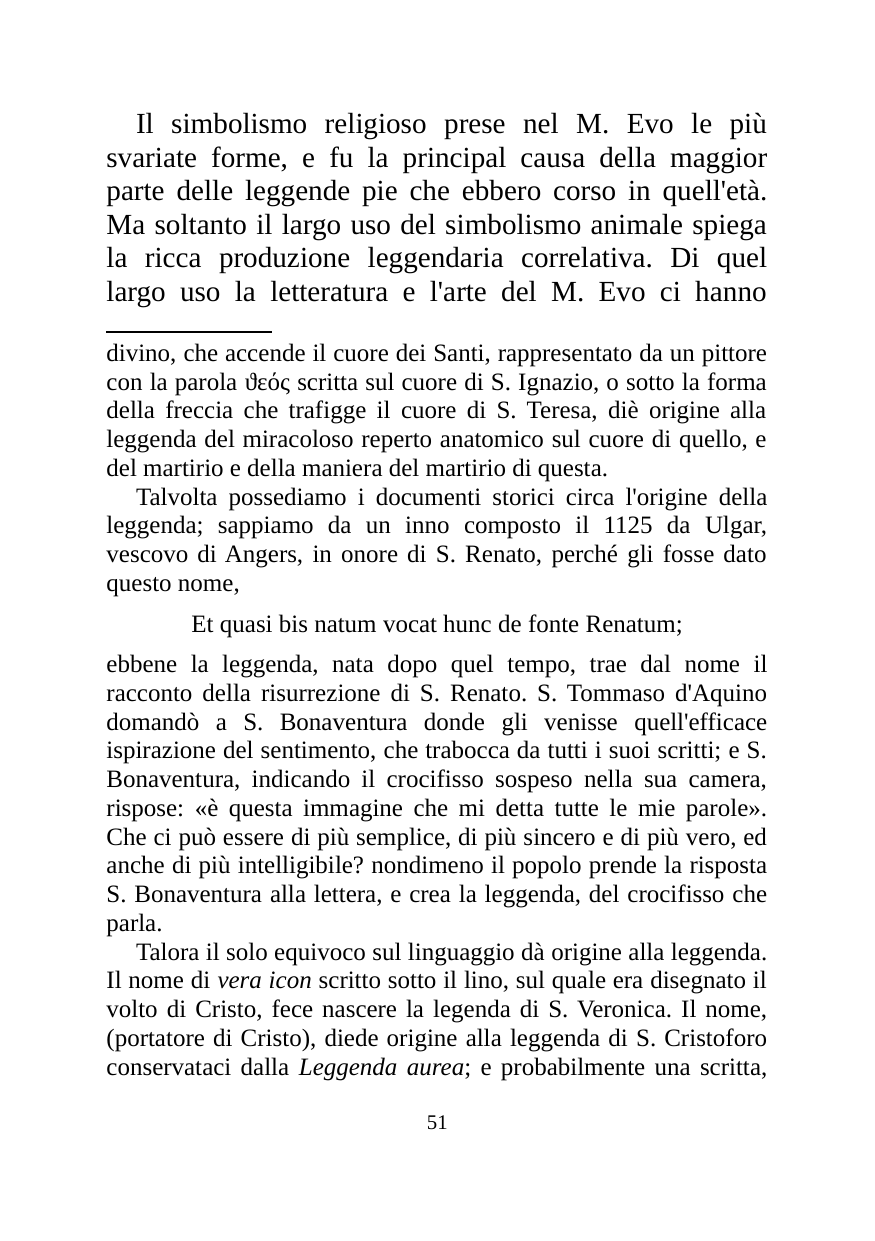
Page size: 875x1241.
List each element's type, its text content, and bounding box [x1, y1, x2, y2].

text Il simbolismo religioso prese nel M. Evo le più svariate forme, e fu la principal causa della maggior parte delle leggende pie che ebbero corso in quell'età. Ma soltanto il largo uso del simbolismo animale spiega la ricca produzione leggendaria correlativa. Di quel largo uso la letteratura e l'arte del M. Evo ci hanno [106, 106, 768, 307]
text Et quasi bis natum vocat hunc de fonte Renatum; [106, 609, 768, 637]
text Talora il solo equivoco sul linguaggio dà origine alla leggenda. Il nome di vera icon scritto sotto il lino, sul quale era disegnato il volto di Cristo, fece nascere la legenda di S. Veronica. Il nome, (portatore di Cristo), diede origine alla leggenda di S. Cristoforo conservataci dalla Leggenda aurea; e probabilmente una scritta, [106, 937, 768, 1080]
text Talvolta possediamo i documenti storici circa l'origine della leggenda; sappiamo da un inno composto il 1125 da Ulgar, vescovo di Angers, in onore di S. Renato, perché gli fosse dato questo nome, [106, 482, 768, 597]
text ebbene la leggenda, nata dopo quel tempo, trae dal nome il racconto della risurrezione di S. Renato. S. Tommaso d'Aquino domandò a S. Bonaventura donde gli venisse quell'efficace ispirazione del sentimento, che trabocca da tutti i suoi scritti; e S. Bonaventura, indicando il crocifisso sospeso nella sua camera, rispose: «è questa immagine che mi detta tutte le mie parole». Che ci può essere di più semplice, di più sincero e di più vero, ed anche di più intelligibile? nondimeno il popolo prende la risposta S. Bonaventura alla lettera, e crea la leggenda, del crocifisso che parla. [106, 649, 768, 937]
text divino, che accende il cuore dei Santi, rappresentato da un pittore con la parola ϑεός scritta sul cuore di S. Ignazio, o sotto la forma della freccia che trafigge il cuore di S. Teresa, diè origine alla leggenda del miracoloso reperto anatomico sul cuore di quello, e del martirio e della maniera del martirio di questa. [106, 338, 768, 482]
